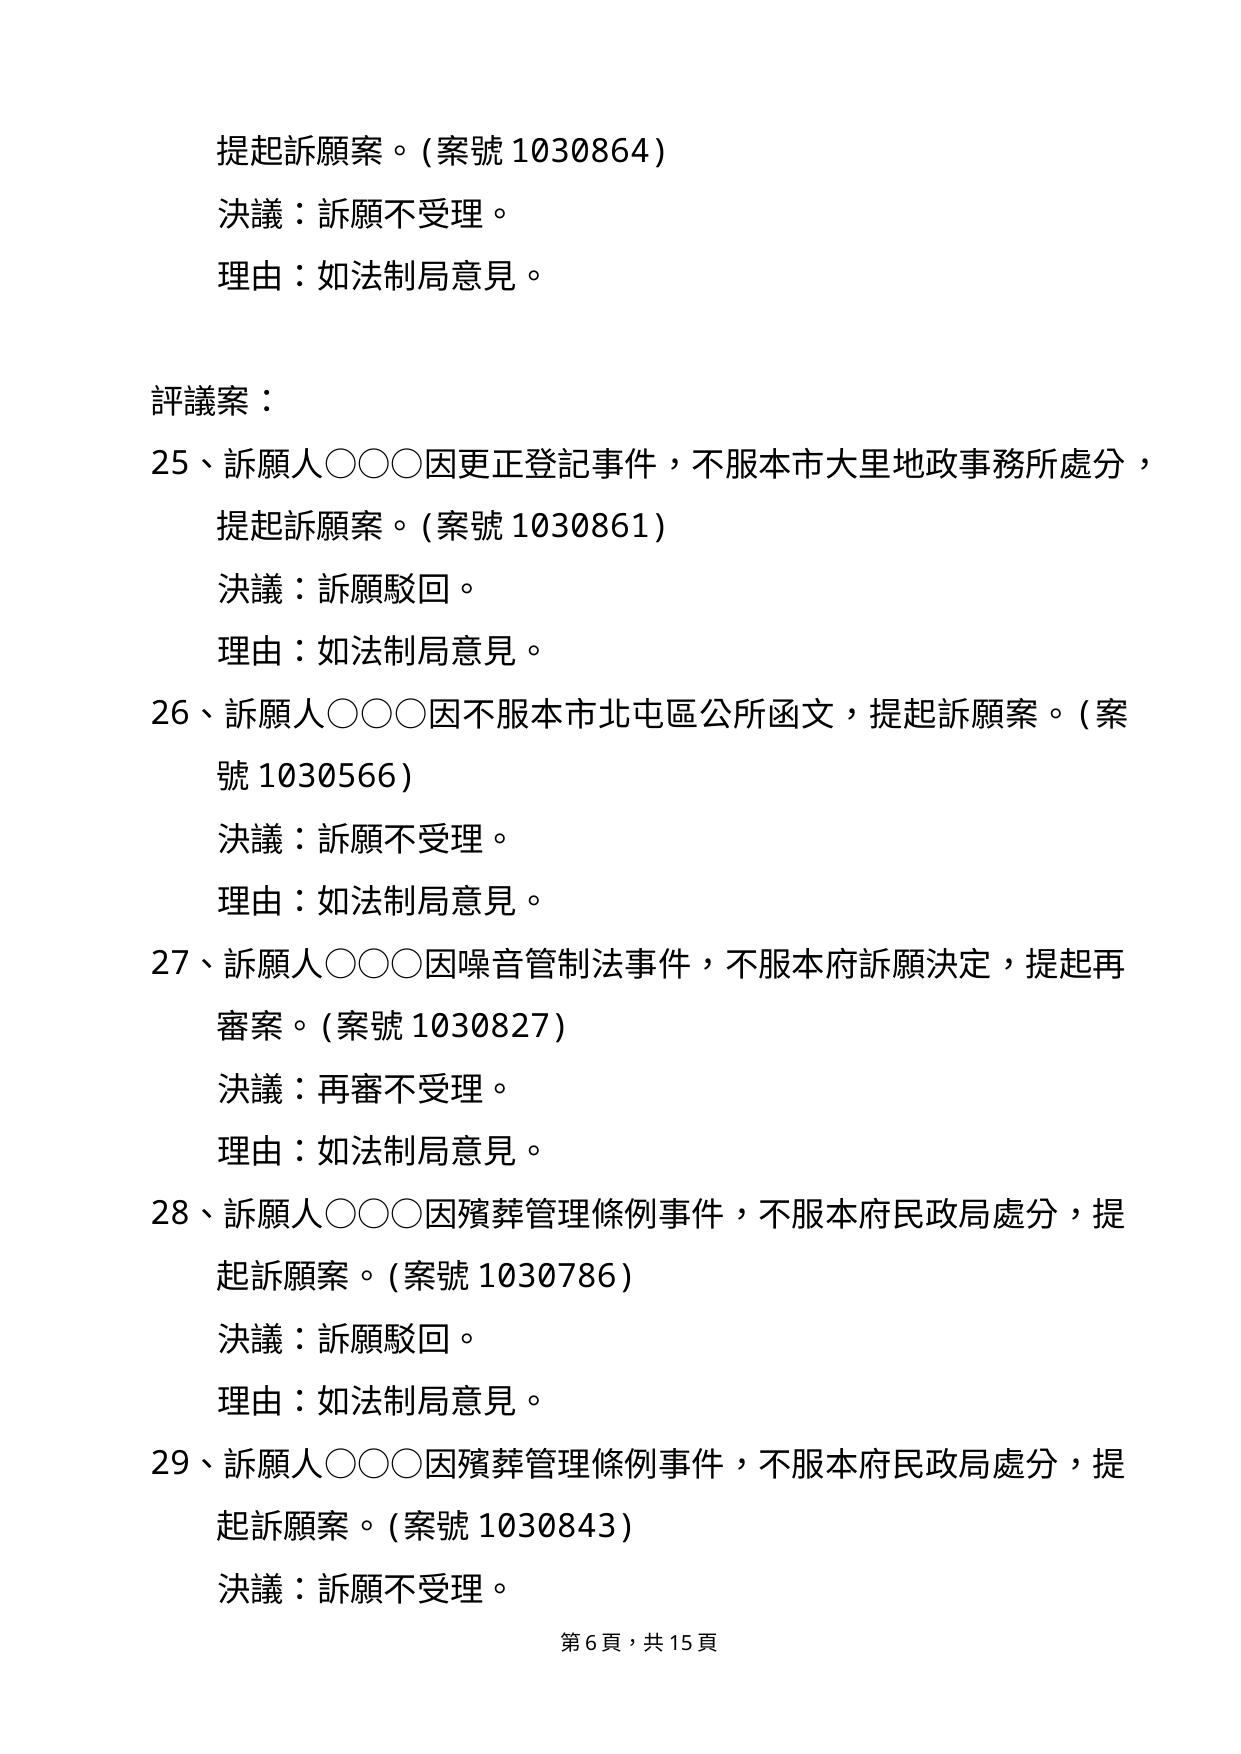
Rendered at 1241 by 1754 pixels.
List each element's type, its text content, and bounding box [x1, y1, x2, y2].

text 決議：訴願不受理。 [217, 170, 1128, 233]
text 理由：如法制局意見。 [217, 1358, 1128, 1420]
text 決議：訴願不受理。 [217, 795, 1128, 858]
text 決議：訴願駁回。 [217, 545, 1128, 608]
text 24、訴願人○○因空氣污染防制法事件，不服本府環境保護局處分，提起訴願案。(案號1030864) [150, 108, 1128, 170]
text 評議案： [150, 358, 1128, 420]
text 25、訴願人○○○因更正登記事件，不服本市大里地政事務所處分，提起訴願案。(案號1030861) [150, 420, 1128, 545]
text 理由：如法制局意見。 [217, 1108, 1128, 1170]
text 理由：如法制局意見。 [217, 233, 1128, 295]
text 決議：再審不受理。 [217, 1045, 1128, 1108]
text 26、訴願人○○○因不服本市北屯區公所函文，提起訴願案。(案號1030566) [150, 670, 1128, 795]
text 決議：訴願駁回。 [217, 1295, 1128, 1358]
text 29、訴願人○○○因殯葬管理條例事件，不服本府民政局處分，提起訴願案。(案號1030843) [150, 1420, 1128, 1545]
text 理由：如法制局意見。 [217, 608, 1128, 670]
text 理由：如法制局意見。 [217, 858, 1128, 920]
text 決議：訴願不受理。 [217, 1545, 1128, 1608]
text 27、訴願人○○○因噪音管制法事件，不服本府訴願決定，提起再審案。(案號1030827) [150, 920, 1128, 1045]
text 28、訴願人○○○因殯葬管理條例事件，不服本府民政局處分，提起訴願案。(案號1030786) [150, 1170, 1128, 1295]
